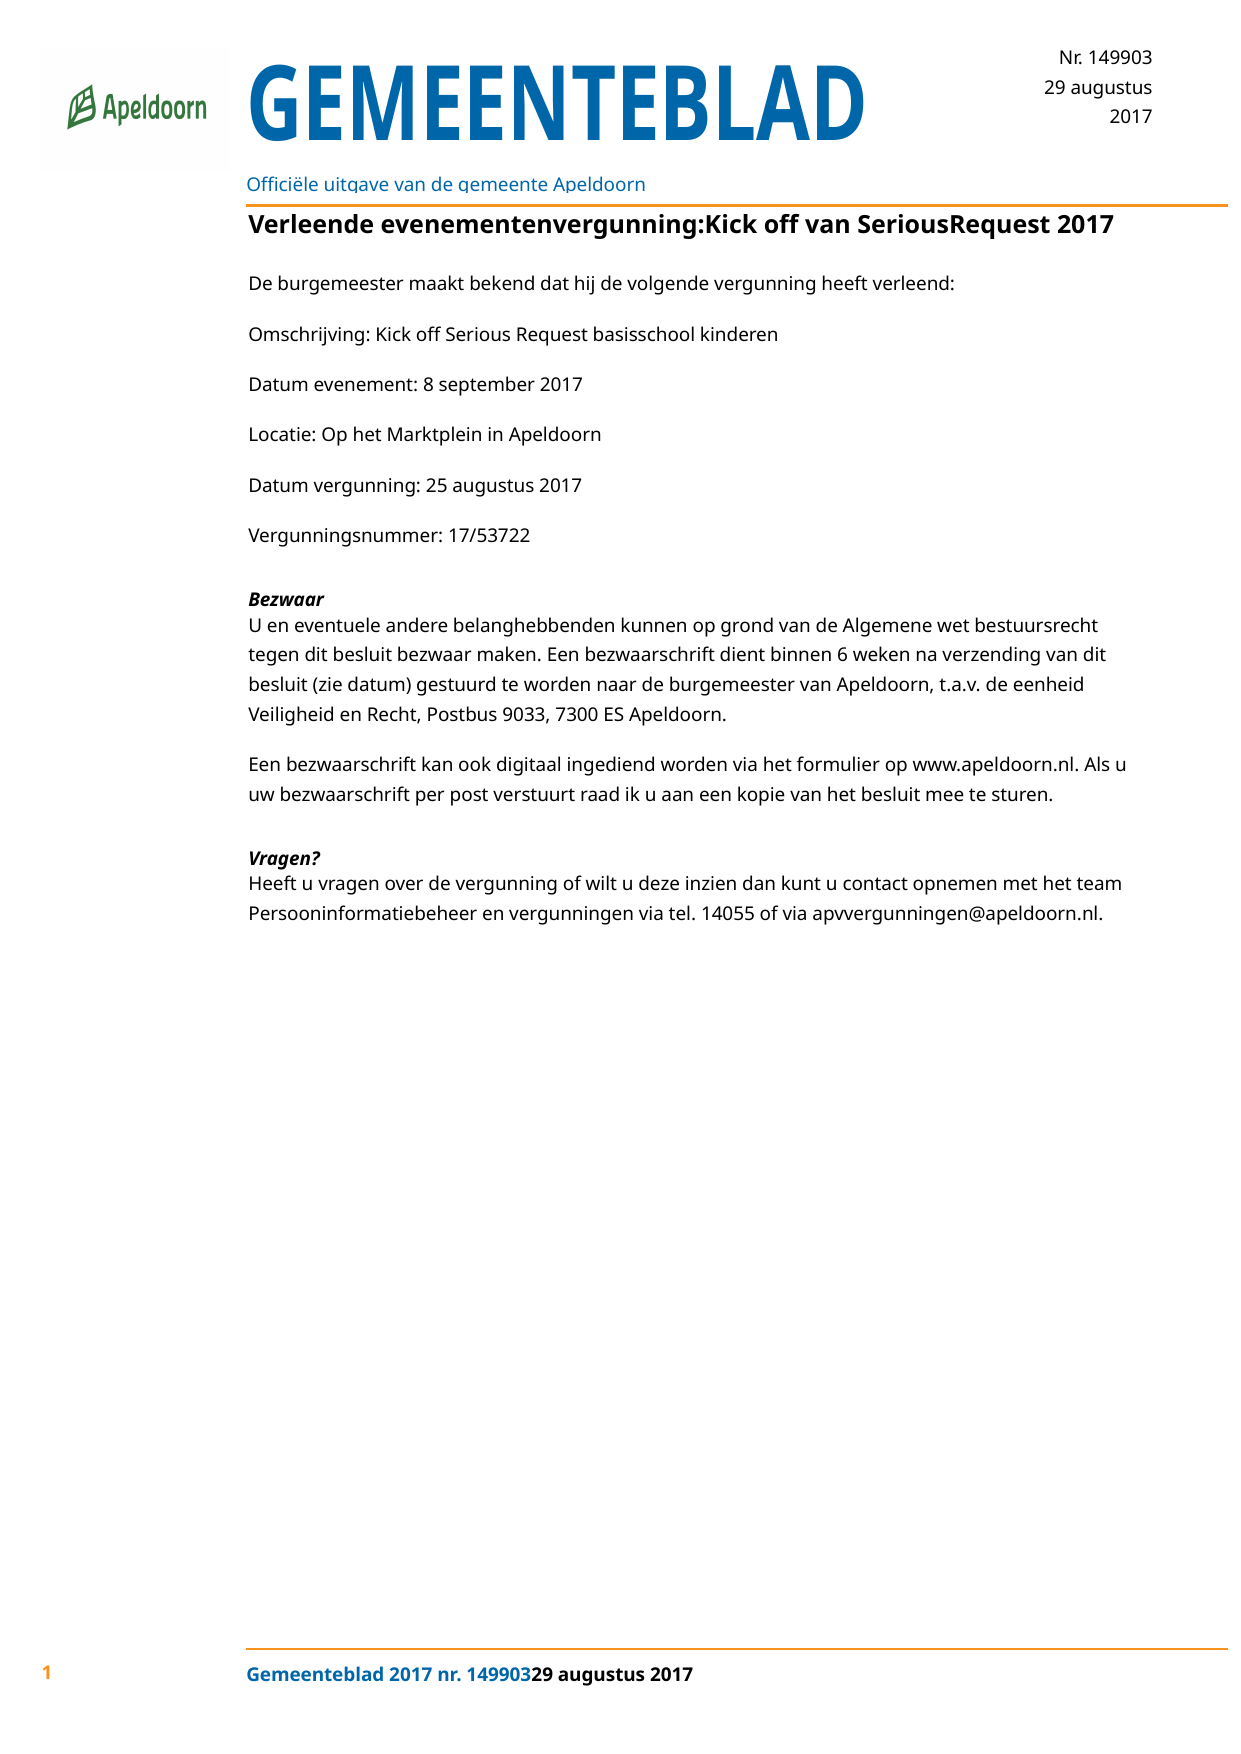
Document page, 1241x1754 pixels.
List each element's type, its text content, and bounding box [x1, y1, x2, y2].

text Datum vergunning: 25 augustus 2017 [248, 472, 1152, 498]
text Omschrijving: Kick off Serious Request basisschool kinderen [248, 321, 1152, 346]
text Vragen? [248, 845, 1152, 871]
text Heeft u vragen over de vergunning of wilt u deze inzien dan kunt u contact opnemen met het team Persooninformatiebeheer en vergunningen via tel. 14055 of via apvvergunningen@apeldoorn.nl. [248, 871, 1152, 926]
text U en eventuele andere belanghebbenden kunnen op grond van de Algemene wet bestuursrecht tegen dit besluit bezwaar maken. Een bezwaarschrift dient binnen 6 weken na verzending van dit besluit (zie datum) gestuurd te worden naar de burgemeester van Apeldoorn, t.a.v. de eenheid Veiligheid en Recht, Postbus 9033, 7300 ES Apeldoorn. [248, 612, 1152, 727]
picture [41, 47, 231, 172]
text Datum evenement: 8 september 2017 [248, 371, 1152, 397]
text Locatie: Op het Marktplein in Apeldoorn [248, 422, 1152, 447]
text Verleende evenementenvergunning:Kick off van SeriousRequest 2017 [248, 207, 1152, 241]
text Bezwaar [248, 586, 1152, 612]
text Vergunningsnummer: 17/53722 [248, 522, 1152, 548]
text Een bezwaarschrift kan ook digitaal ingediend worden via het formulier op www.apeldoorn.nl. Als u uw bezwaarschrift per post verstuurt raad ik u aan een kopie van het besluit mee te sturen. [248, 751, 1152, 807]
text De burgemeester maakt bekend dat hij de volgende vergunning heeft verleend: [248, 270, 1152, 296]
